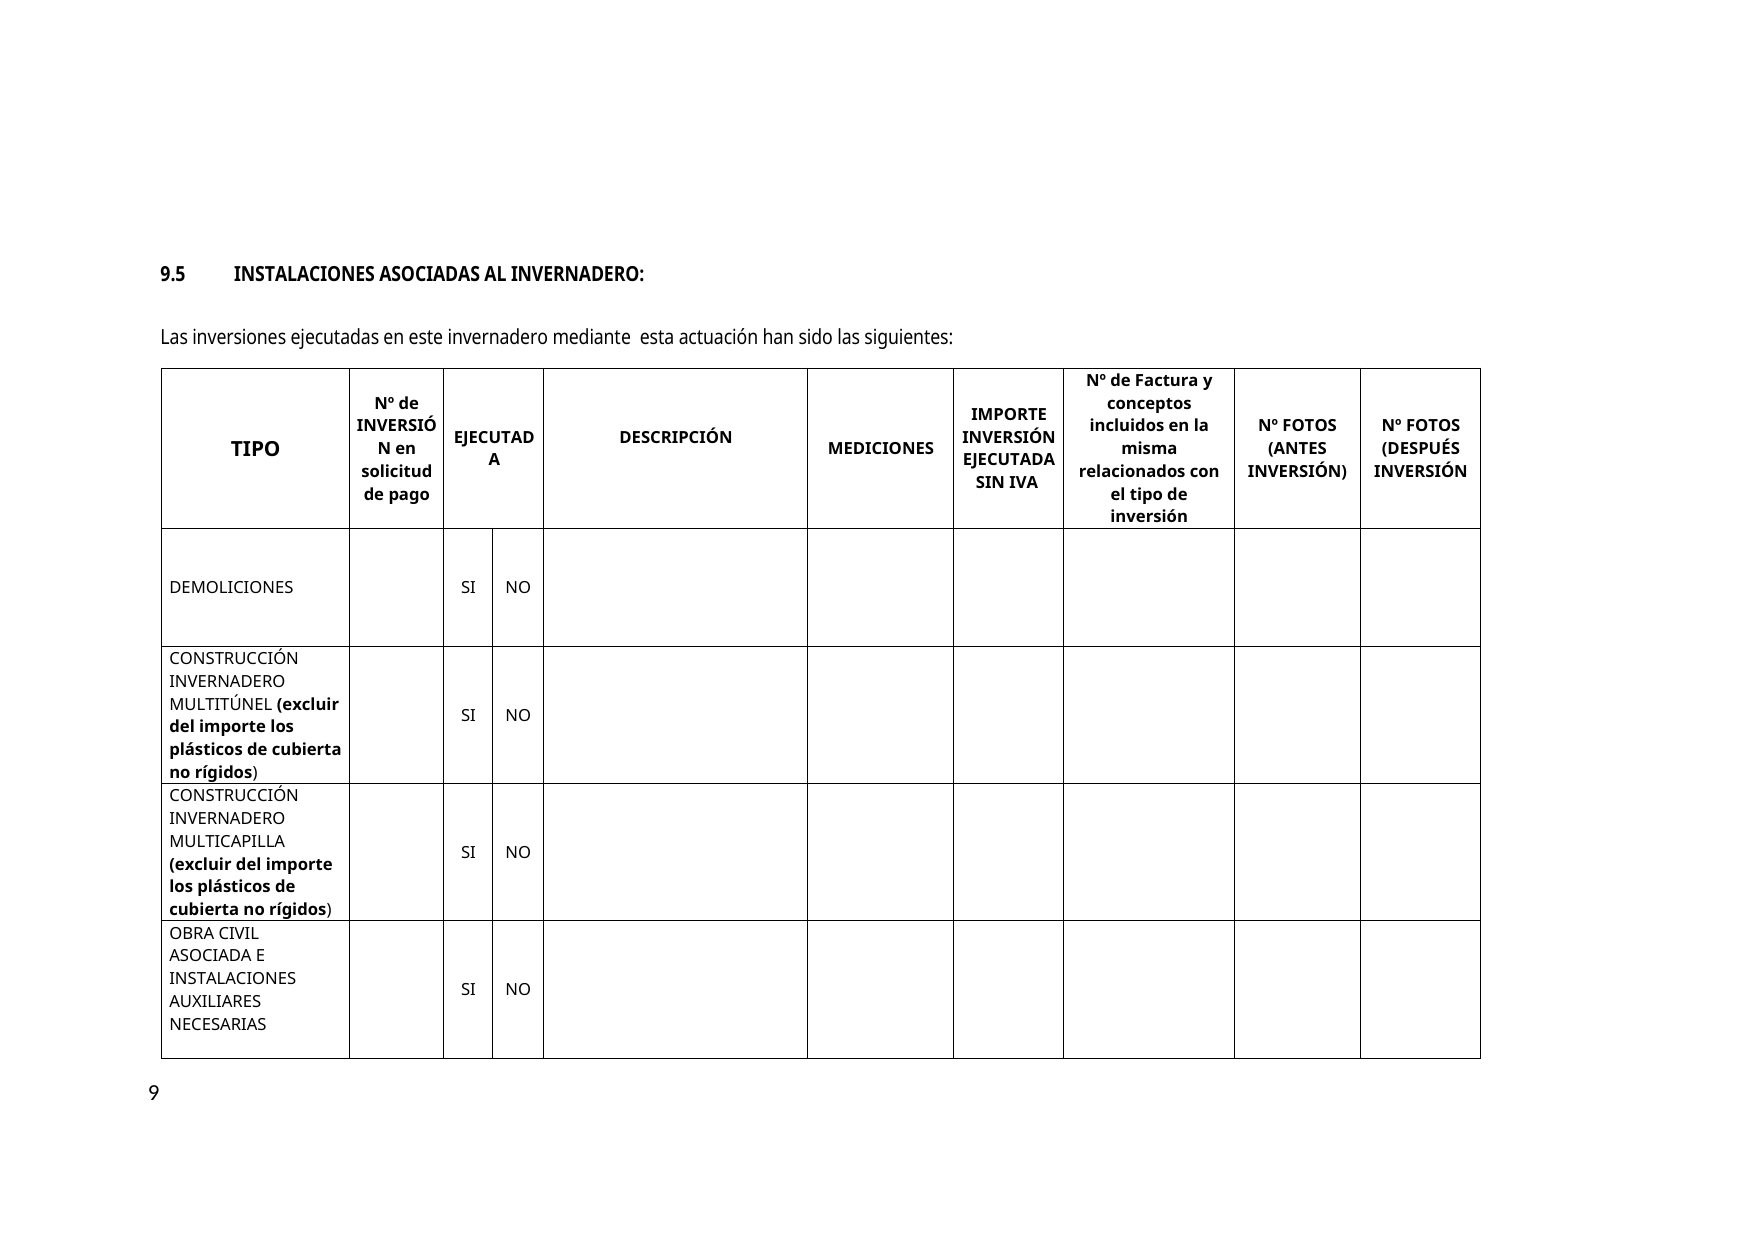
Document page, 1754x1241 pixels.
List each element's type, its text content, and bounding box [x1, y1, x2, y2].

subtitle 9.5 INSTALACIONES ASOCIADAS AL INVERNADERO: [160, 259, 1606, 287]
table_cell DEMOLICIONES [162, 529, 349, 646]
table_cell SI [444, 921, 492, 1057]
table_header TIPO [162, 369, 349, 527]
table_cell [1064, 529, 1234, 646]
table_cell [544, 529, 807, 646]
table_cell [350, 647, 443, 783]
table_cell [1361, 529, 1480, 646]
table_cell [544, 784, 807, 920]
table_cell [544, 647, 807, 783]
table_cell [954, 529, 1063, 646]
table_header EJECUTADA [444, 369, 543, 527]
table_cell NO [493, 529, 543, 646]
table_cell [1064, 921, 1234, 1057]
table_cell [808, 921, 953, 1057]
table_cell NO [493, 647, 543, 783]
table_cell [1064, 647, 1234, 783]
table_cell SI [444, 529, 492, 646]
table_cell [1064, 784, 1234, 920]
table_cell NO [493, 921, 543, 1057]
table_cell CONSTRUCCIÓN INVERNADERO MULTICAPILLA (excluir del importe los plásticos de cubierta no rígidos) [162, 784, 349, 920]
table_header IMPORTE INVERSIÓN EJECUTADA SIN IVA [954, 369, 1063, 527]
table_cell OBRA CIVIL ASOCIADA E INSTALACIONES AUXILIARES NECESARIAS [162, 921, 349, 1057]
table_cell [350, 529, 443, 646]
table_cell [954, 647, 1063, 783]
table_cell CONSTRUCCIÓN INVERNADERO MULTITÚNEL (excluir del importe los plásticos de cubierta no rígidos) [162, 647, 349, 783]
table_cell [1235, 647, 1360, 783]
table_cell [808, 647, 953, 783]
table_cell [954, 784, 1063, 920]
table_header Nº de Factura y conceptos incluidos en la misma relacionados con el tipo de inversión [1064, 369, 1234, 527]
table_header Nº FOTOS (DESPUÉS INVERSIÓN [1361, 369, 1480, 527]
table_cell [350, 921, 443, 1057]
subtitle Las inversiones ejecutadas en este invernadero mediante esta actuación han sido las siguientes: [160, 322, 1606, 351]
table_cell [544, 921, 807, 1057]
table_cell [1361, 784, 1480, 920]
table_header DESCRIPCIÓN [544, 369, 807, 527]
table_header MEDICIONES [808, 369, 953, 527]
table_cell [1235, 529, 1360, 646]
table_cell [1361, 921, 1480, 1057]
table_cell [954, 921, 1063, 1057]
table_cell SI [444, 647, 492, 783]
table_cell [808, 784, 953, 920]
table_cell SI [444, 784, 492, 920]
table_header Nº FOTOS (ANTES INVERSIÓN) [1235, 369, 1360, 527]
table_cell [350, 784, 443, 920]
table_cell [1235, 921, 1360, 1057]
table_cell NO [493, 784, 543, 920]
table_header Nº de INVERSIÓN en solicitud de pago [350, 369, 443, 527]
table_cell [1361, 647, 1480, 783]
table_cell [1235, 784, 1360, 920]
table_cell [808, 529, 953, 646]
